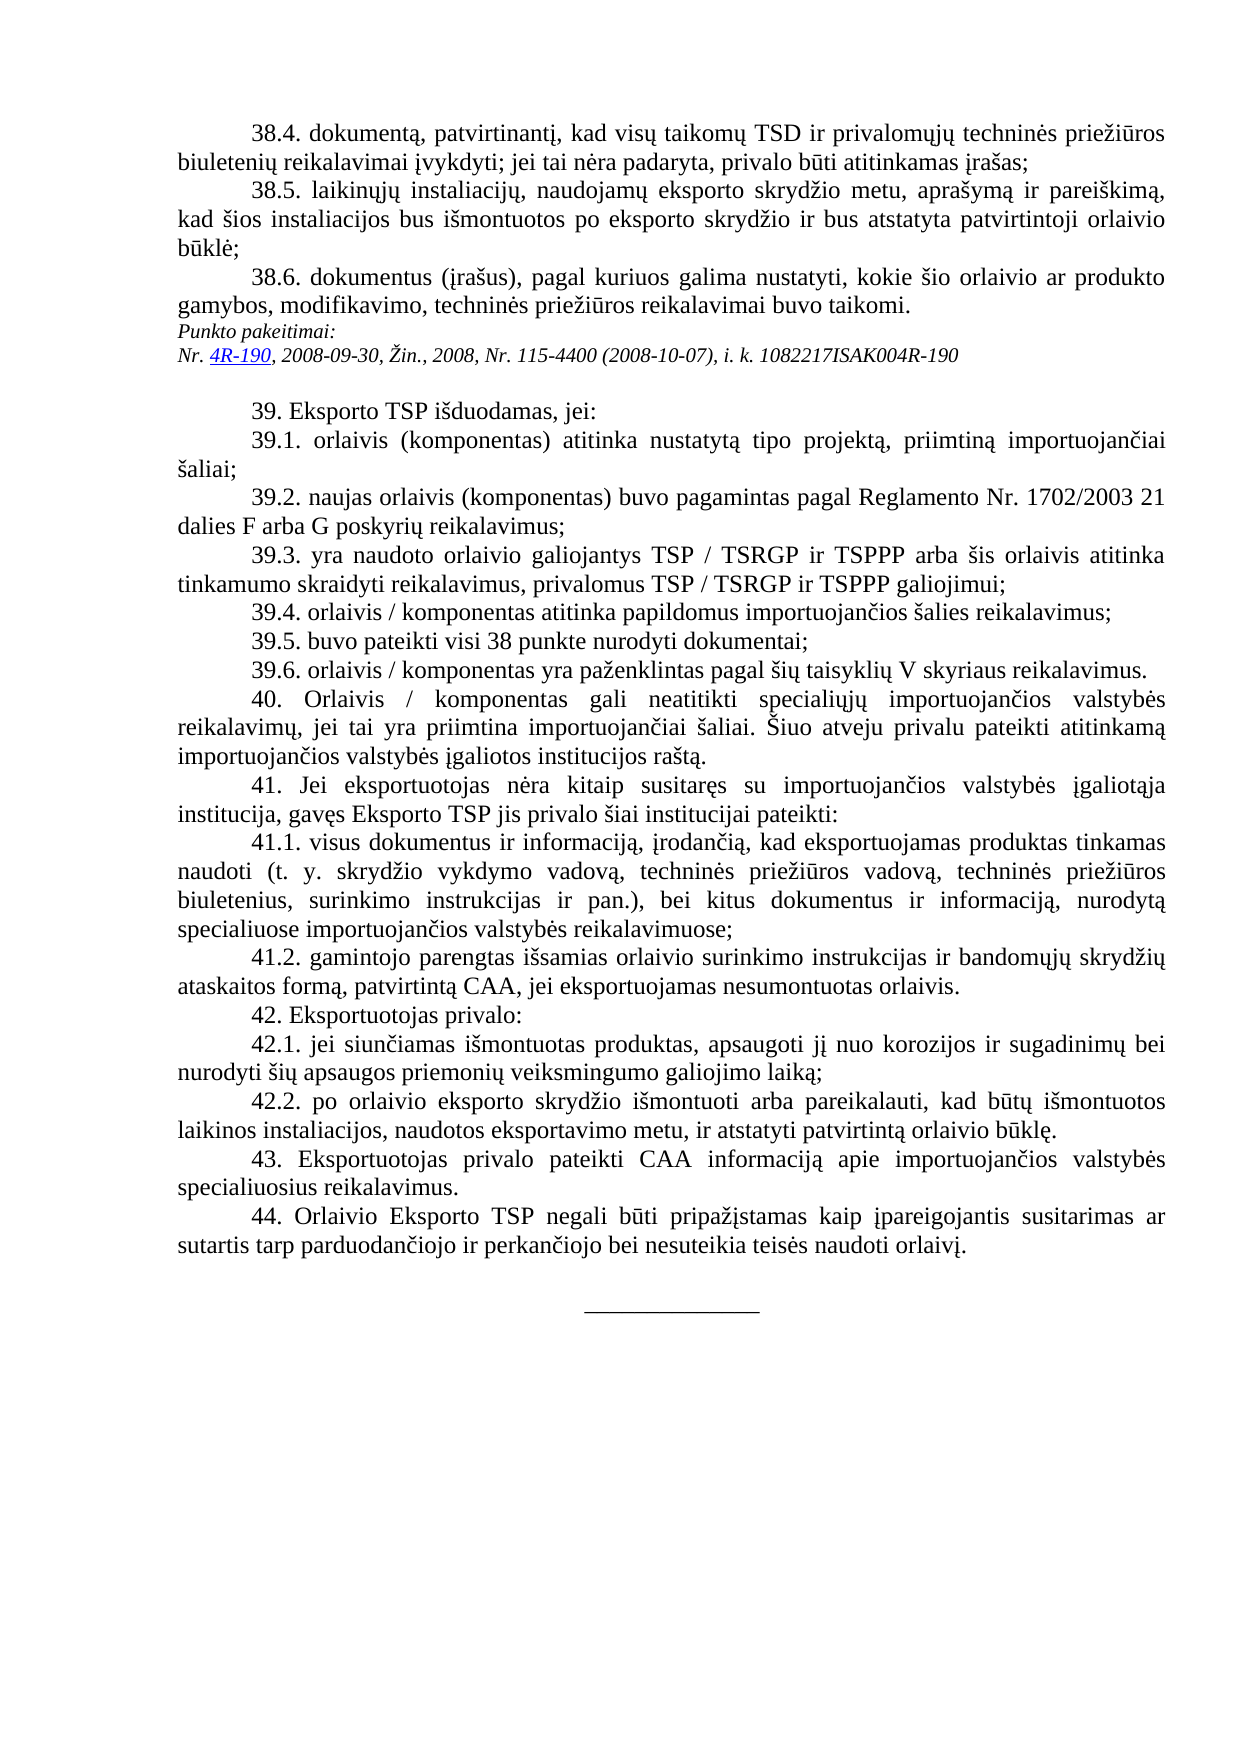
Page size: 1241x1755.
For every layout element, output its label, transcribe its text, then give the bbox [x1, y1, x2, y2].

text 40. Orlaivis / komponentas gali neatitikti specialiųjų importuojančios valstybės reikalavimų, jei tai yra priimtina importuojančiai šaliai. Šiuo atveju privalu pateikti atitinkamą importuojančios valstybės įgaliotos institucijos raštą. [177, 684, 1166, 770]
text Punkto pakeitimai: [177, 319, 1166, 343]
text 44. Orlaivio Eksporto TSP negali būti pripažįstamas kaip įpareigojantis susitarimas ar sutartis tarp parduodančiojo ir perkančiojo bei nesuteikia teisės naudoti orlaivį. [177, 1201, 1166, 1259]
text 42.2. po orlaivio eksporto skrydžio išmontuoti arba pareikalauti, kad būtų išmontuotos laikinos instaliacijos, naudotos eksportavimo metu, ir atstatyti patvirtintą orlaivio būklę. [177, 1086, 1166, 1144]
text 38.6. dokumentus (įrašus), pagal kuriuos galima nustatyti, kokie šio orlaivio ar produkto gamybos, modifikavimo, techninės priežiūros reikalavimai buvo taikomi. [177, 262, 1166, 319]
text Nr. 4R-190, 2008-09-30, Žin., 2008, Nr. 115-4400 (2008-10-07), i. k. 1082217ISAK004R-190 [177, 343, 1166, 367]
text 41. Jei eksportuotojas nėra kitaip susitaręs su importuojančios valstybės įgaliotąja institucija, gavęs Eksporto TSP jis privalo šiai institucijai pateikti: [177, 770, 1166, 827]
text 42.1. jei siunčiamas išmontuotas produktas, apsaugoti jį nuo korozijos ir sugadinimų bei nurodyti šių apsaugos priemonių veiksmingumo galiojimo laiką; [177, 1029, 1166, 1086]
text 39. Eksporto TSP išduodamas, jei: [177, 396, 1166, 425]
text 39.5. buvo pateikti visi 38 punkte nurodyti dokumentai; [177, 626, 1166, 655]
text 38.5. laikinųjų instaliacijų, naudojamų eksporto skrydžio metu, aprašymą ir pareiškimą, kad šios instaliacijos bus išmontuotos po eksporto skrydžio ir bus atstatyta patvirtintoji orlaivio būklė; [177, 176, 1166, 262]
text 39.6. orlaivis / komponentas yra paženklintas pagal šių taisyklių V skyriaus reikalavimus. [177, 655, 1166, 684]
text 38.4. dokumentą, patvirtinantį, kad visų taikomų TSD ir privalomųjų techninės priežiūros biuletenių reikalavimai įvykdyti; jei tai nėra padaryta, privalo būti atitinkamas įrašas; [177, 118, 1166, 176]
text 39.2. naujas orlaivis (komponentas) buvo pagamintas pagal Reglamento Nr. 1702/2003 21 dalies F arba G poskyrių reikalavimus; [177, 482, 1166, 540]
text 39.4. orlaivis / komponentas atitinka papildomus importuojančios šalies reikalavimus; [177, 597, 1166, 626]
text ______________ [177, 1287, 1166, 1316]
text 41.2. gamintojo parengtas išsamias orlaivio surinkimo instrukcijas ir bandomųjų skrydžių ataskaitos formą, patvirtintą CAA, jei eksportuojamas nesumontuotas orlaivis. [177, 942, 1166, 1000]
text 41.1. visus dokumentus ir informaciją, įrodančią, kad eksportuojamas produktas tinkamas naudoti (t. y. skrydžio vykdymo vadovą, techninės priežiūros vadovą, techninės priežiūros biuletenius, surinkimo instrukcijas ir pan.), bei kitus dokumentus ir informaciją, nurodytą specialiuose importuojančios valstybės reikalavimuose; [177, 827, 1166, 942]
text 42. Eksportuotojas privalo: [177, 1000, 1166, 1029]
text 43. Eksportuotojas privalo pateikti CAA informaciją apie importuojančios valstybės specialiuosius reikalavimus. [177, 1144, 1166, 1201]
text 39.1. orlaivis (komponentas) atitinka nustatytą tipo projektą, priimtiną importuojančiai šaliai; [177, 425, 1166, 482]
text 39.3. yra naudoto orlaivio galiojantys TSP / TSRGP ir TSPPP arba šis orlaivis atitinka tinkamumo skraidyti reikalavimus, privalomus TSP / TSRGP ir TSPPP galiojimui; [177, 540, 1166, 597]
